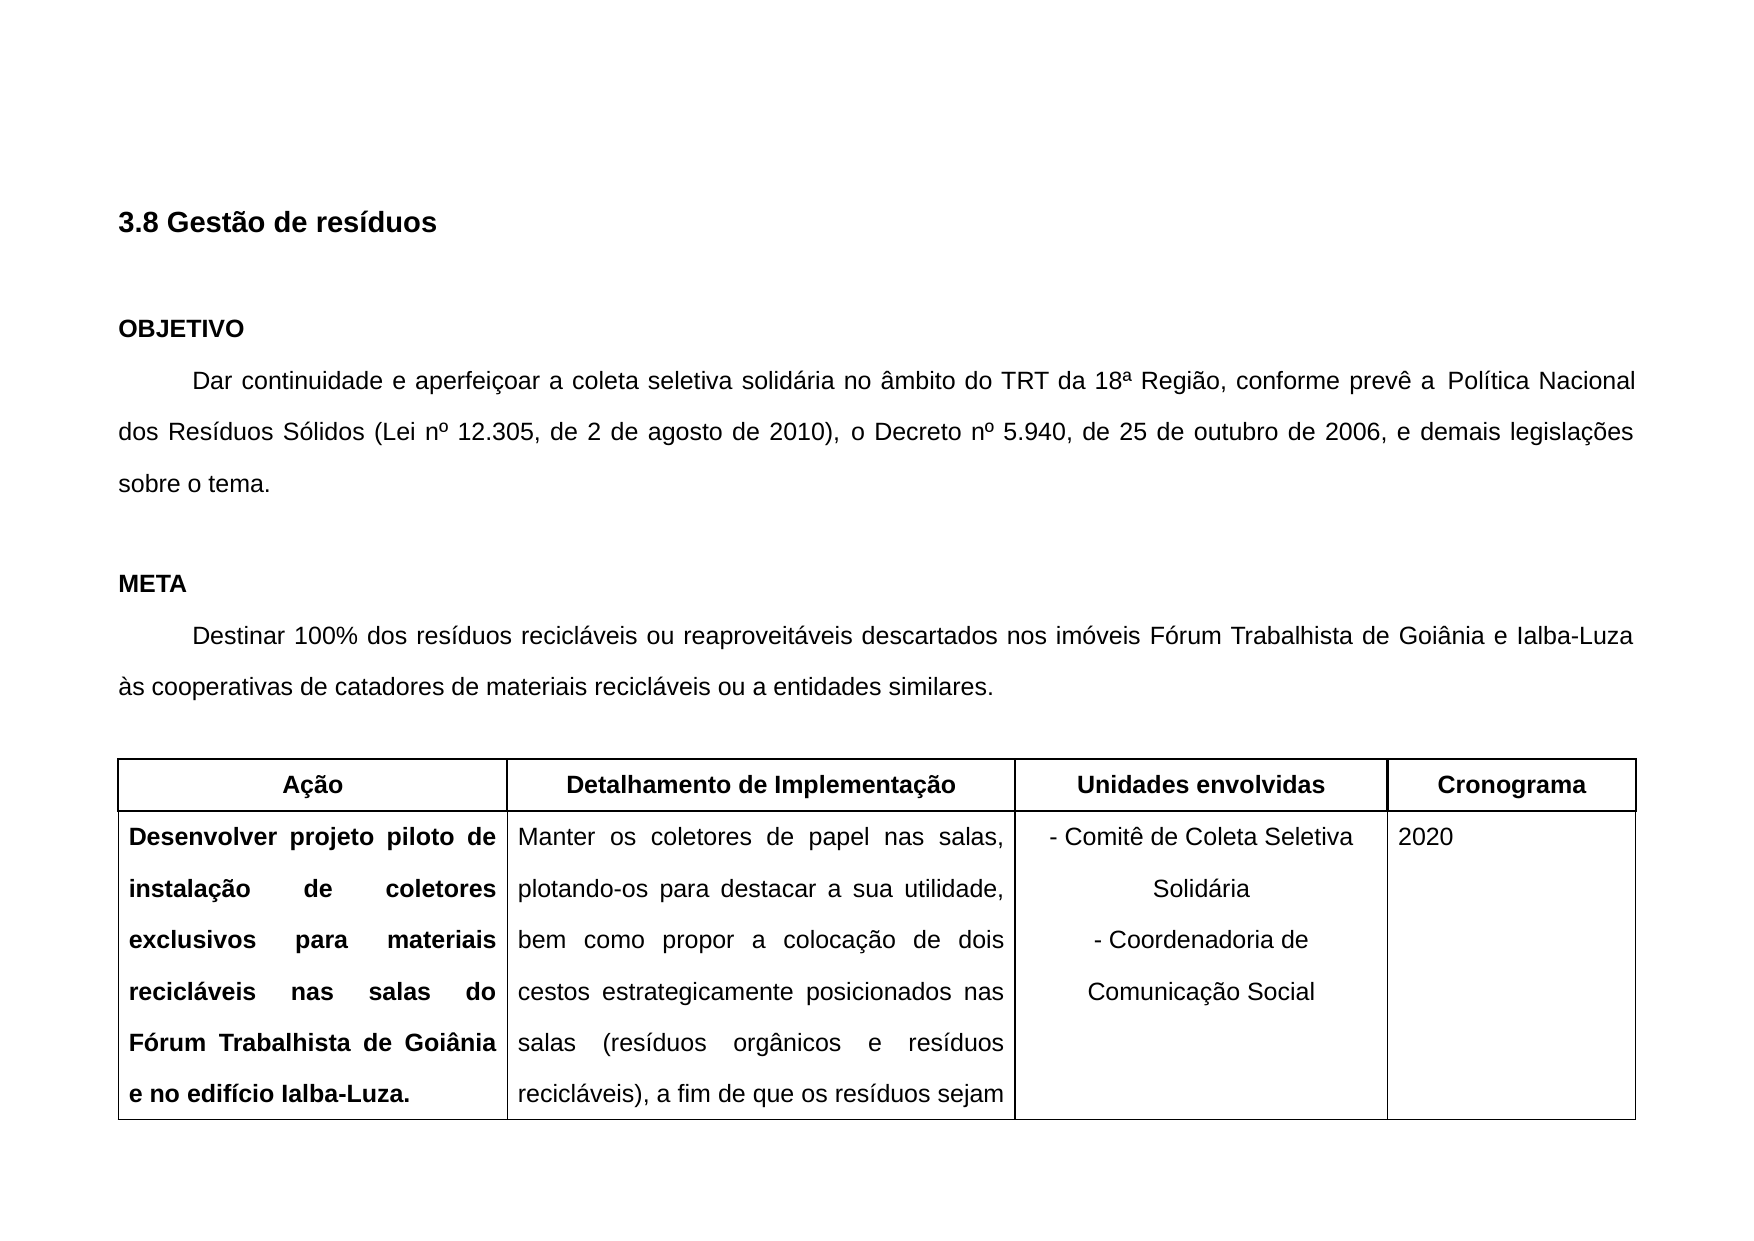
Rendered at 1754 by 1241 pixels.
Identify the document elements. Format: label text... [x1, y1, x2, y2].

table_cell Manter os coletores de papel nas salas, plotando-os para destacar a sua utilidade, bem como propor a colocação de dois cestos estrategicamente posicionados nas salas (resíduos orgânicos e resíduos recicláveis), a fim de que os resíduos sejam [508, 812, 1014, 1119]
text OBJETIVO [118, 314, 1636, 343]
table_header Unidades envolvidas [1016, 760, 1386, 810]
table_cell 2020 [1388, 812, 1635, 1119]
text Destinar 100% dos resíduos recicláveis ou reaproveitáveis descartados nos imóveis Fórum Trabalhista de Goiânia e Ialba-Luza às cooperativas de catadores de materiais recicláveis ou a entidades similares. [118, 621, 1636, 701]
table_cell - Comitê de Coleta Seletiva Solidária - Coordenadoria de Comunicação Social [1016, 812, 1387, 1119]
table_header Cronograma [1389, 760, 1635, 810]
table_header Detalhamento de Implementação [508, 760, 1014, 810]
text Dar continuidade e aperfeiçoar a coleta seletiva solidária no âmbito do TRT da 18ª Região, conforme prevê a Política Nacional dos Resíduos Sólidos (Lei nº 12.305, de 2 de agosto de 2010), o Decreto nº 5.940, de 25 de outubro de 2006, e demais legislações sobre o tema. [118, 366, 1636, 497]
text 3.8 Gestão de resíduos [118, 205, 1636, 239]
text META [118, 569, 1636, 598]
table_header Ação [119, 760, 506, 810]
table_cell Desenvolver projeto piloto de instalação de coletores exclusivos para materiais recicláveis nas salas do Fórum Trabalhista de Goiânia e no edifício Ialba-Luza. [119, 812, 507, 1119]
